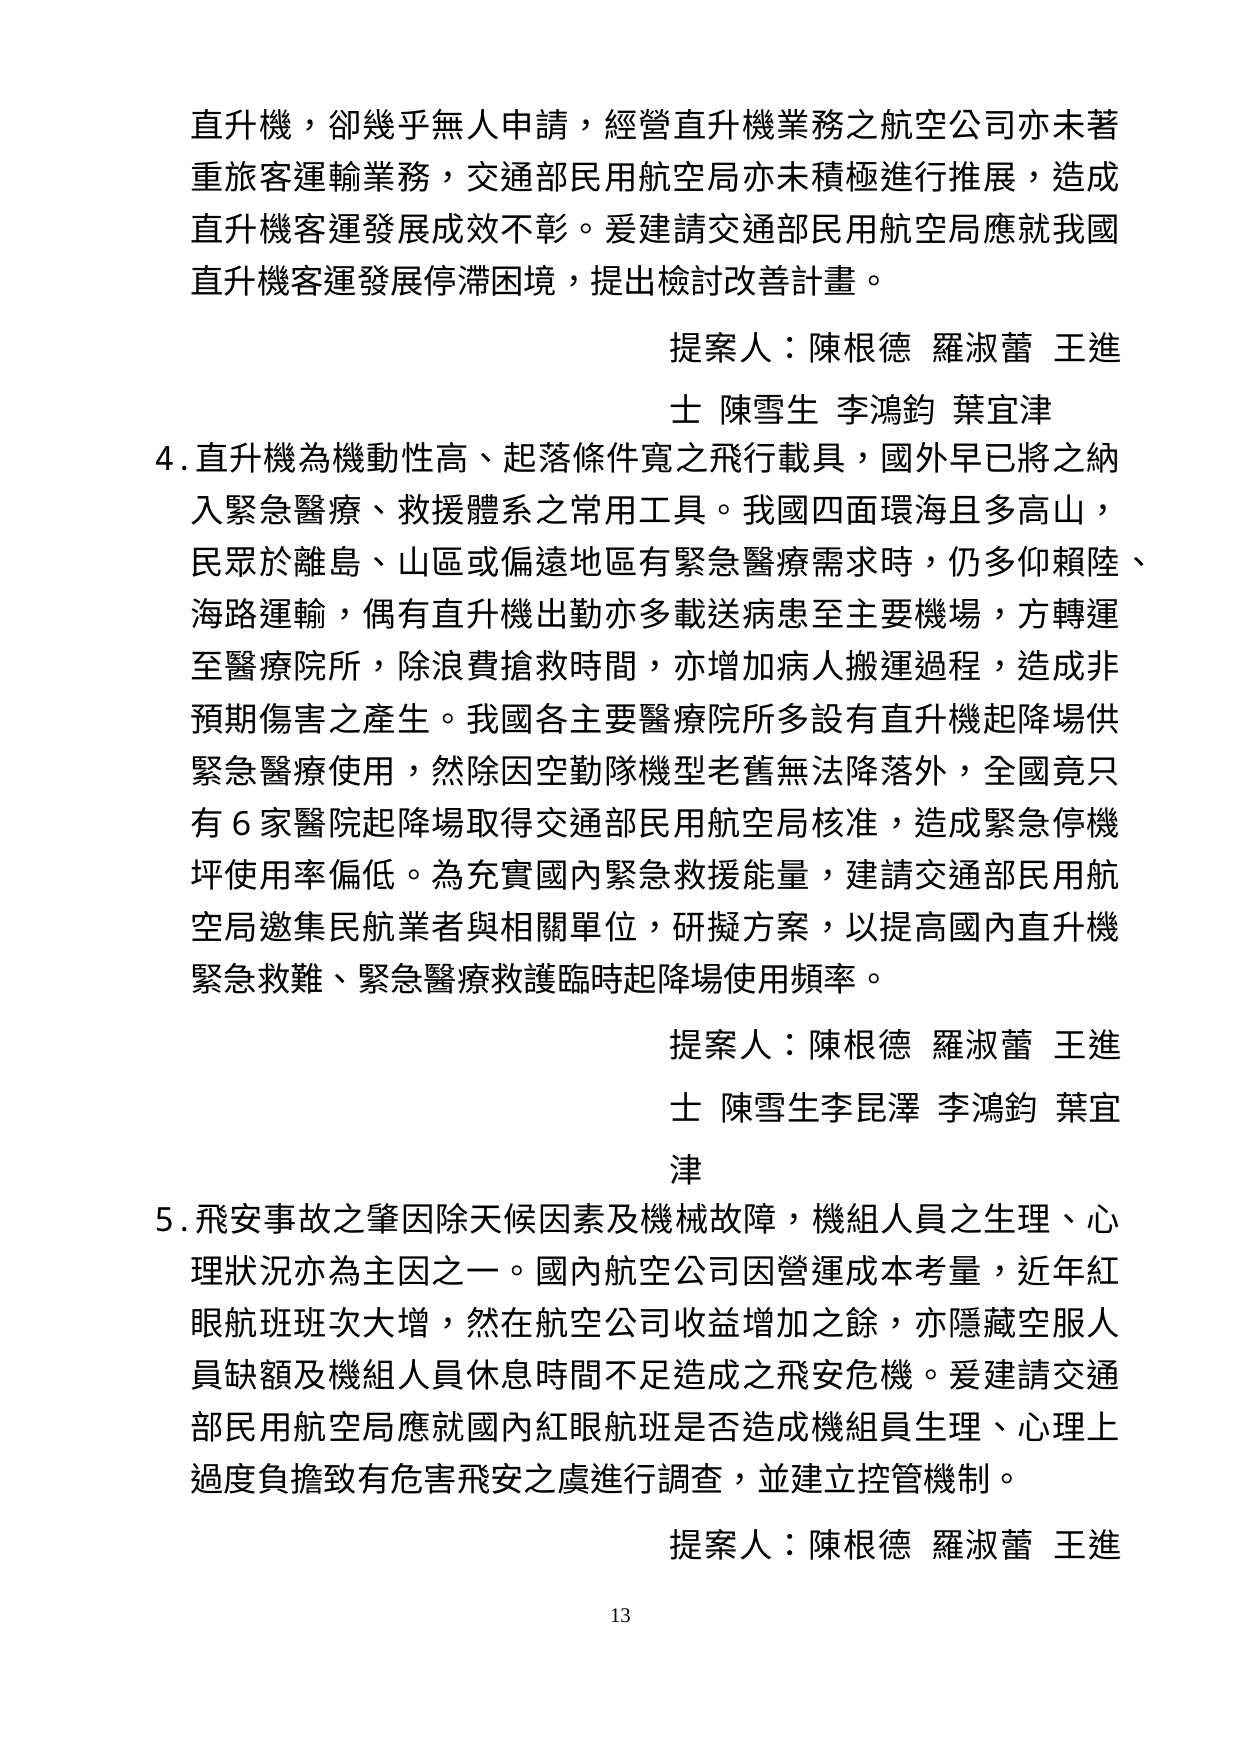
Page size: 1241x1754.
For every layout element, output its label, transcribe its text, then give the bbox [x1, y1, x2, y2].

text 提案人：陳根德 羅淑蕾 王進士 陳雪生 李鴻鈞 葉宜津 [669, 304, 1122, 429]
text 提案人：陳根德 羅淑蕾 王進 [669, 1502, 1122, 1564]
text 4.直升機為機動性高、起落條件寬之飛行載具，國外早已將之納入緊急醫療、救援體系之常用工具。我國四面環海且多高山，民眾於離島、山區或偏遠地區有緊急醫療需求時，仍多仰賴陸、海路運輸，偶有直升機出勤亦多載送病患至主要機場，方轉運至醫療院所，除浪費搶救時間，亦增加病人搬運過程，造成非預期傷害之產生。我國各主要醫療院所多設有直升機起降場供緊急醫療使用，然除因空勤隊機型老舊無法降落外，全國竟只有6家醫院起降場取得交通部民用航空局核准，造成緊急停機坪使用率偏低。為充實國內緊急救援能量，建請交通部民用航空局邀集民航業者與相關單位，研擬方案，以提高國內直升機緊急救難、緊急醫療救護臨時起降場使用頻率。 [154, 429, 1122, 1002]
text 直升機，卻幾乎無人申請，經營直升機業務之航空公司亦未著重旅客運輸業務，交通部民用航空局亦未積極進行推展，造成直升機客運發展成效不彰。爰建請交通部民用航空局應就我國直升機客運發展停滯困境，提出檢討改善計畫。 [154, 96, 1122, 304]
text 5.飛安事故之肇因除天候因素及機械故障，機組人員之生理、心理狀況亦為主因之一。國內航空公司因營運成本考量，近年紅眼航班班次大增，然在航空公司收益增加之餘，亦隱藏空服人員缺額及機組人員休息時間不足造成之飛安危機。爰建請交通部民用航空局應就國內紅眼航班是否造成機組員生理、心理上過度負擔致有危害飛安之虞進行調查，並建立控管機制。 [154, 1189, 1122, 1502]
text 提案人：陳根德 羅淑蕾 王進士 陳雪生李昆澤 李鴻鈞 葉宜津 [669, 1002, 1122, 1189]
